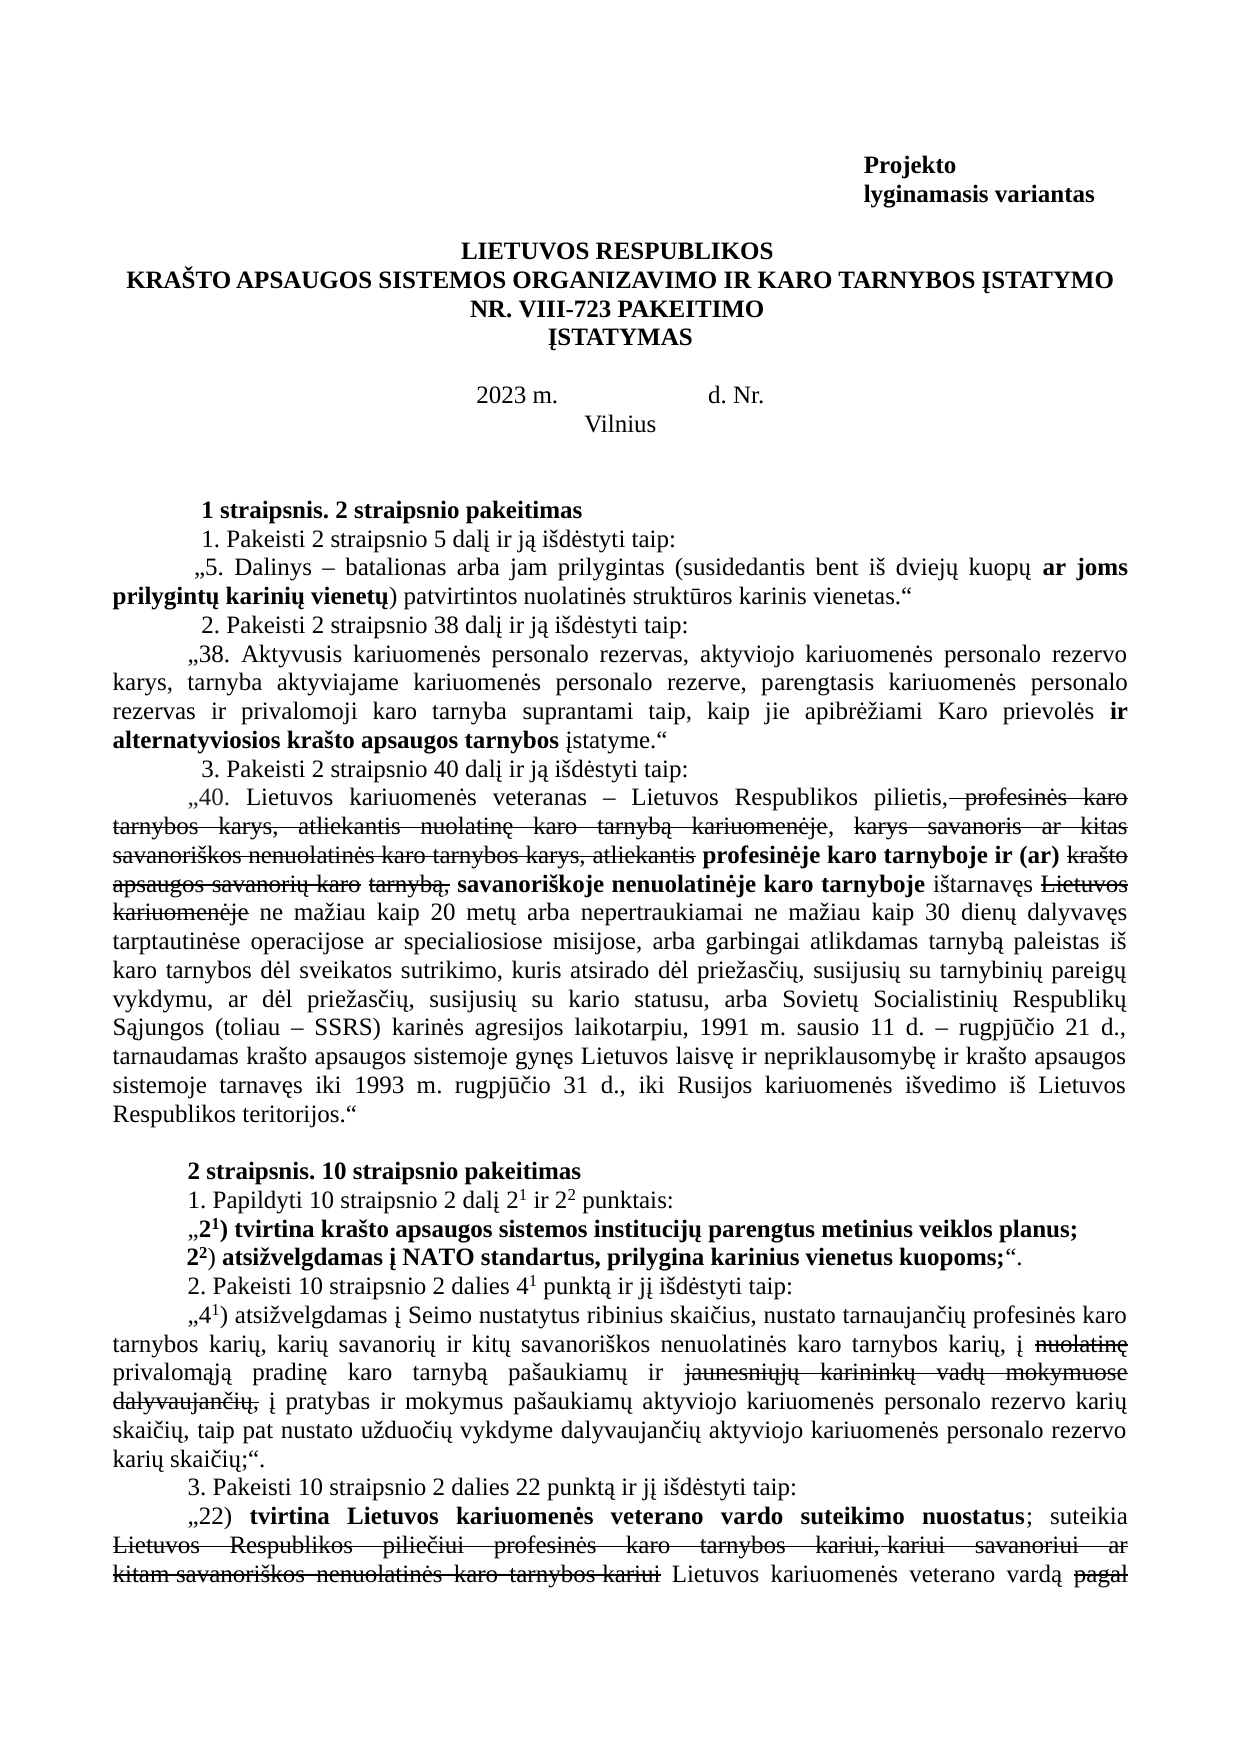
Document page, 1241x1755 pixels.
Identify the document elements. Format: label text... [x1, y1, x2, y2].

text 2. Pakeisti 2 straipsnio 38 dalį ir ją išdėstyti taip: [112, 610, 1128, 639]
text „22) tvirtina Lietuvos kariuomenės veterano vardo suteikimo nuostatus; suteikia Lietuvos Respublikos piliečiui profesinės karo tarnybos kariui, kariui savanoriui ar kitam savanoriškos nenuolatinės karo tarnybos kariui Lietuvos kariuomenės veterano vardą pagal nustatytą Lietuvos kariuomenės veterano vardo suteikimo tvarką ir patvirtintus Lietuvos kariuomenės veterano vardo suteikimo nuostatus. Lietuvos kariuomenės veterano vardo netenkama teismo sprendimu;“. [112, 1501, 1128, 1546]
text ĮSTATYMAS [112, 322, 1128, 351]
text „40. Lietuvos kariuomenės veteranas – Lietuvos Respublikos pilietis, profesinės karo tarnybos karys, atliekantis nuolatinę karo tarnybą kariuomenėje, karys savanoris ar kitas savanoriškos nenuolatinės karo tarnybos karys, atliekantis profesinėje karo tarnyboje ir (ar) krašto apsaugos savanorių karo tarnybą, savanoriškoje nenuolatinėje karo tarnyboje ištarnavęs Lietuvos kariuomenėje ne mažiau kaip 20 metų arba nepertraukiamai ne mažiau kaip 30 dienų dalyvavęs tarptautinėse operacijose ar specialiosiose misijose, arba garbingai atlikdamas tarnybą paleistas iš karo tarnybos dėl sveikatos sutrikimo, kuris atsirado dėl priežasčių, susijusių su tarnybinių pareigų vykdymu, ar dėl priežasčių, susijusių su kario statusu, arba Sovietų Socialistinių Respublikų Sąjungos (toliau – SSRS) karinės agresijos laikotarpiu, 1991 m. sausio 11 d. – rugpjūčio 21 d., tarnaudamas krašto apsaugos sistemoje gynęs Lietuvos laisvę ir nepriklausomybę ir krašto apsaugos sistemoje tarnavęs iki 1993 m. rugpjūčio 31 d., iki Rusijos kariuomenės išvedimo iš Lietuvos Respublikos teritorijos.“ [112, 782, 1128, 1127]
text 2. Pakeisti 10 straipsnio 2 dalies 41 punktą ir jį išdėstyti taip: [112, 1271, 1128, 1300]
text „5. Dalinys – batalionas arba jam prilygintas (susidedantis bent iš dviejų kuopų ar joms prilygintų karinių vienetų) patvirtintos nuolatinės struktūros karinis vienetas.“ [112, 552, 1128, 610]
text KRAŠTO APSAUGOS SISTEMOS ORGANIZAVIMO IR KARO TARNYBOS ĮSTATYMO NR. VIII-723 PAKEITIMO [112, 265, 1128, 322]
text 2023 m. d. Nr. [112, 380, 1128, 409]
text 1. Papildyti 10 straipsnio 2 dalį 21 ir 22 punktais: [187, 1185, 1128, 1214]
text LIETUVOS RESPUBLIKOS [112, 236, 1128, 265]
text „38. Aktyvusis kariuomenės personalo rezervas, aktyviojo kariuomenės personalo rezervo karys, tarnyba aktyviajame kariuomenės personalo rezerve, parengtasis kariuomenės personalo rezervas ir privalomoji karo tarnyba suprantami taip, kaip jie apibrėžiami Karo prievolės ir alternatyviosios krašto apsaugos tarnybos įstatyme.“ [112, 639, 1128, 754]
text 3. Pakeisti 2 straipsnio 40 dalį ir ją išdėstyti taip: [112, 754, 1128, 782]
text 3. Pakeisti 10 straipsnio 2 dalies 22 punktą ir jį išdėstyti taip: [112, 1472, 1128, 1501]
text 1. Pakeisti 2 straipsnio 5 dalį ir ją išdėstyti taip: [112, 524, 1128, 552]
text Projekto [788, 150, 1128, 179]
text 1 straipsnis. 2 straipsnio pakeitimas [112, 495, 1128, 524]
text 2 straipsnis. 10 straipsnio pakeitimas [112, 1156, 1128, 1185]
text „21) tvirtina krašto apsaugos sistemos institucijų parengtus metinius veiklos planus; [187, 1214, 1128, 1242]
text Vilnius [112, 409, 1128, 437]
text „22) tvirtina Lietuvos kariuomenės veterano vardo suteikimo nuostatus; suteikia Lietuvos Respublikos piliečiui profesinės karo tarnybos kariui, kariui savanoriui ar kitam savanoriškos nenuolatinės karo tarnybos kariui Lietuvos kariuomenės veterano vardą pagal nustatytą Lietuvos kariuomenės veterano vardo suteikimo tvarką ir patvirtintus Lietuvos kariuomenės veterano vardo suteikimo nuostatus. Lietuvos kariuomenės veterano vardo netenkama teismo sprendimu;“. [112, 1547, 1128, 1587]
text lyginamasis variantas [788, 179, 1128, 207]
text „41) atsižvelgdamas į Seimo nustatytus ribinius skaičius, nustato tarnaujančių profesinės karo tarnybos karių, karių savanorių ir kitų savanoriškos nenuolatinės karo tarnybos karių, į nuolatinę privalomąją pradinę karo tarnybą pašaukiamų ir jaunesniųjų karininkų vadų mokymuose dalyvaujančių, į pratybas ir mokymus pašaukiamų aktyviojo kariuomenės personalo rezervo karių skaičių, taip pat nustato užduočių vykdyme dalyvaujančių aktyviojo kariuomenės personalo rezervo karių skaičių;“. [112, 1300, 1128, 1472]
text 22) atsižvelgdamas į NATO standartus, prilygina karinius vienetus kuopoms;“. [112, 1242, 1128, 1271]
